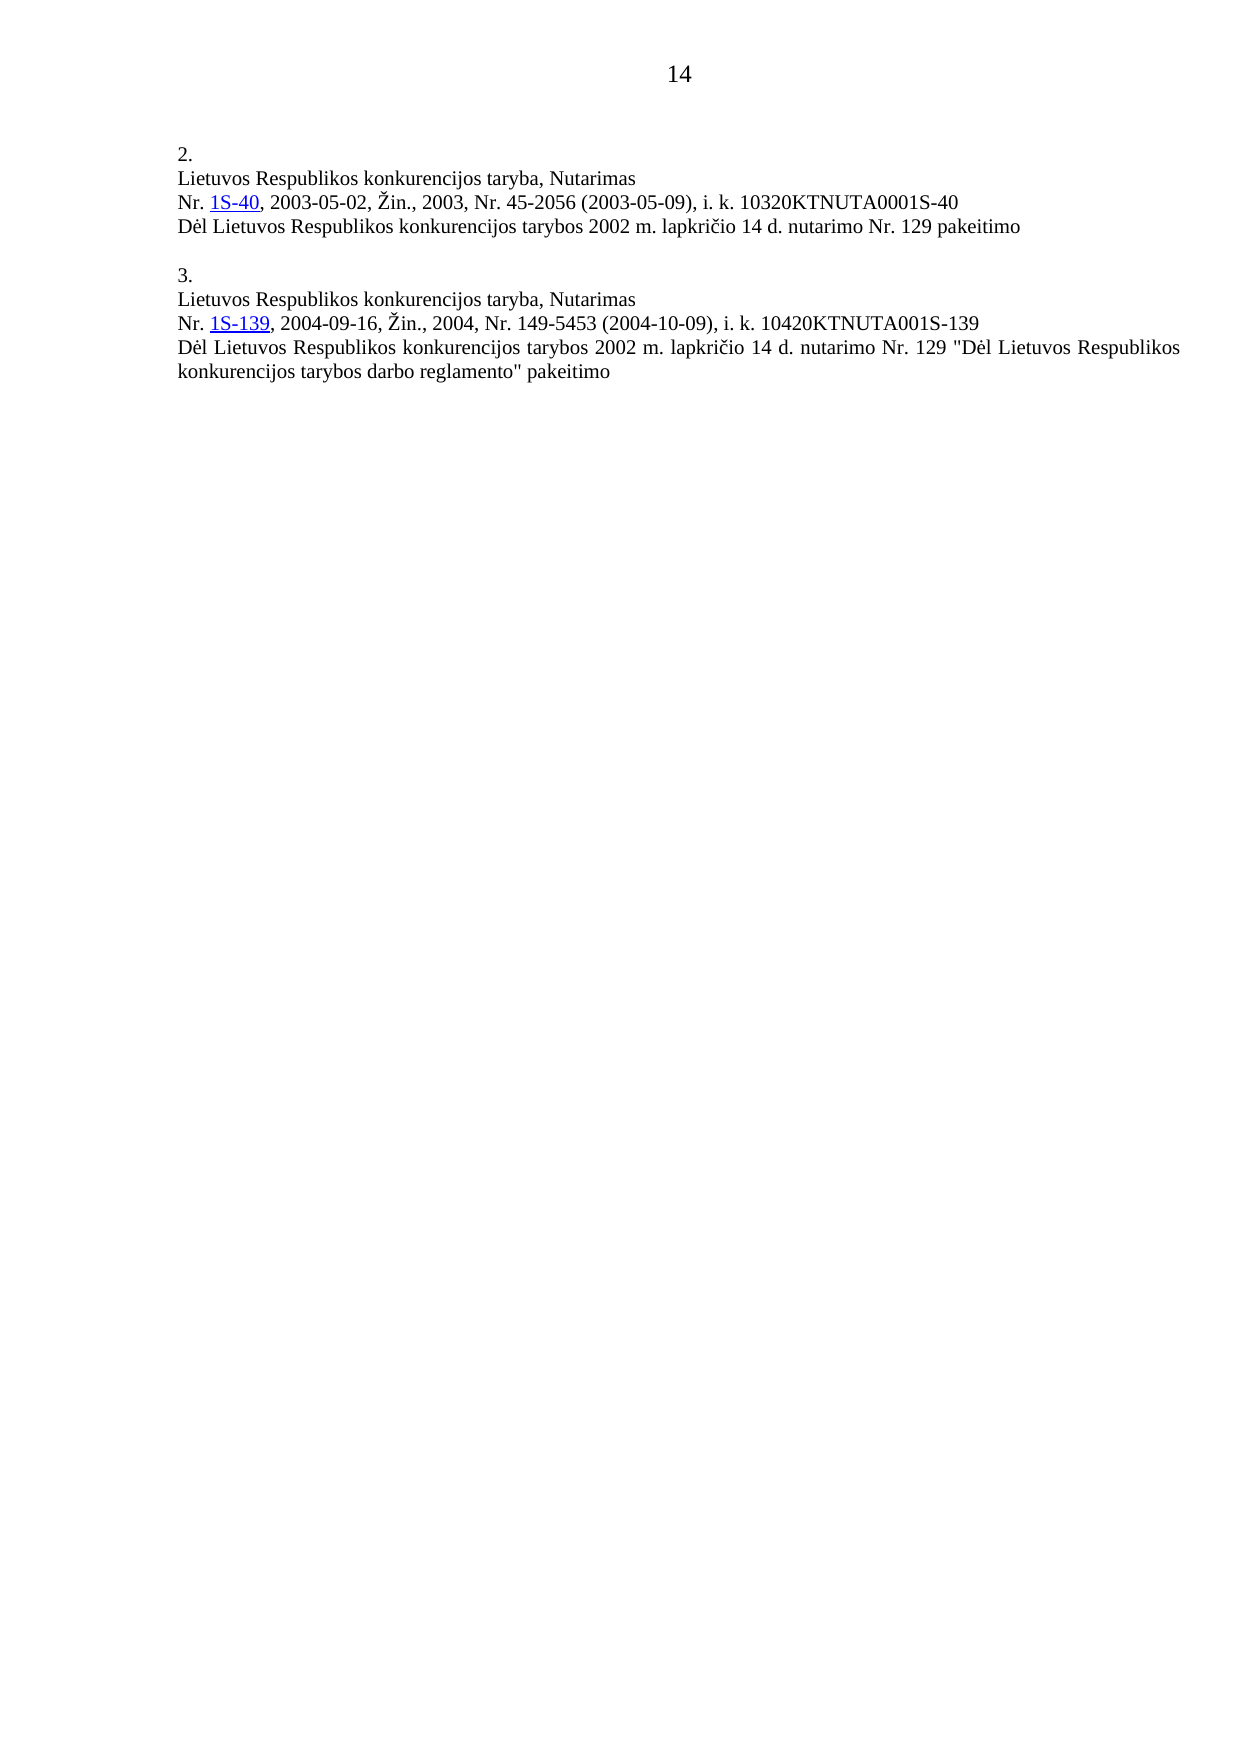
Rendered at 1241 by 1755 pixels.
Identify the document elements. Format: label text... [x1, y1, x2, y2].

text Nr. 1S-40, 2003-05-02, Žin., 2003, Nr. 45-2056 (2003-05-09), i. k. 10320KTNUTA0001S-40 [177, 190, 1181, 214]
text Dėl Lietuvos Respublikos konkurencijos tarybos 2002 m. lapkričio 14 d. nutarimo Nr. 129 "Dėl Lietuvos Respublikos konkurencijos tarybos darbo reglamento" pakeitimo [177, 335, 1181, 383]
text 3. [177, 262, 1181, 287]
text Nr. 1S-139, 2004-09-16, Žin., 2004, Nr. 149-5453 (2004-10-09), i. k. 10420KTNUTA001S-139 [177, 311, 1181, 335]
text 2. [177, 142, 1181, 166]
text Dėl Lietuvos Respublikos konkurencijos tarybos 2002 m. lapkričio 14 d. nutarimo Nr. 129 pakeitimo [177, 214, 1181, 238]
text Lietuvos Respublikos konkurencijos taryba, Nutarimas [177, 166, 1181, 190]
text Lietuvos Respublikos konkurencijos taryba, Nutarimas [177, 287, 1181, 311]
